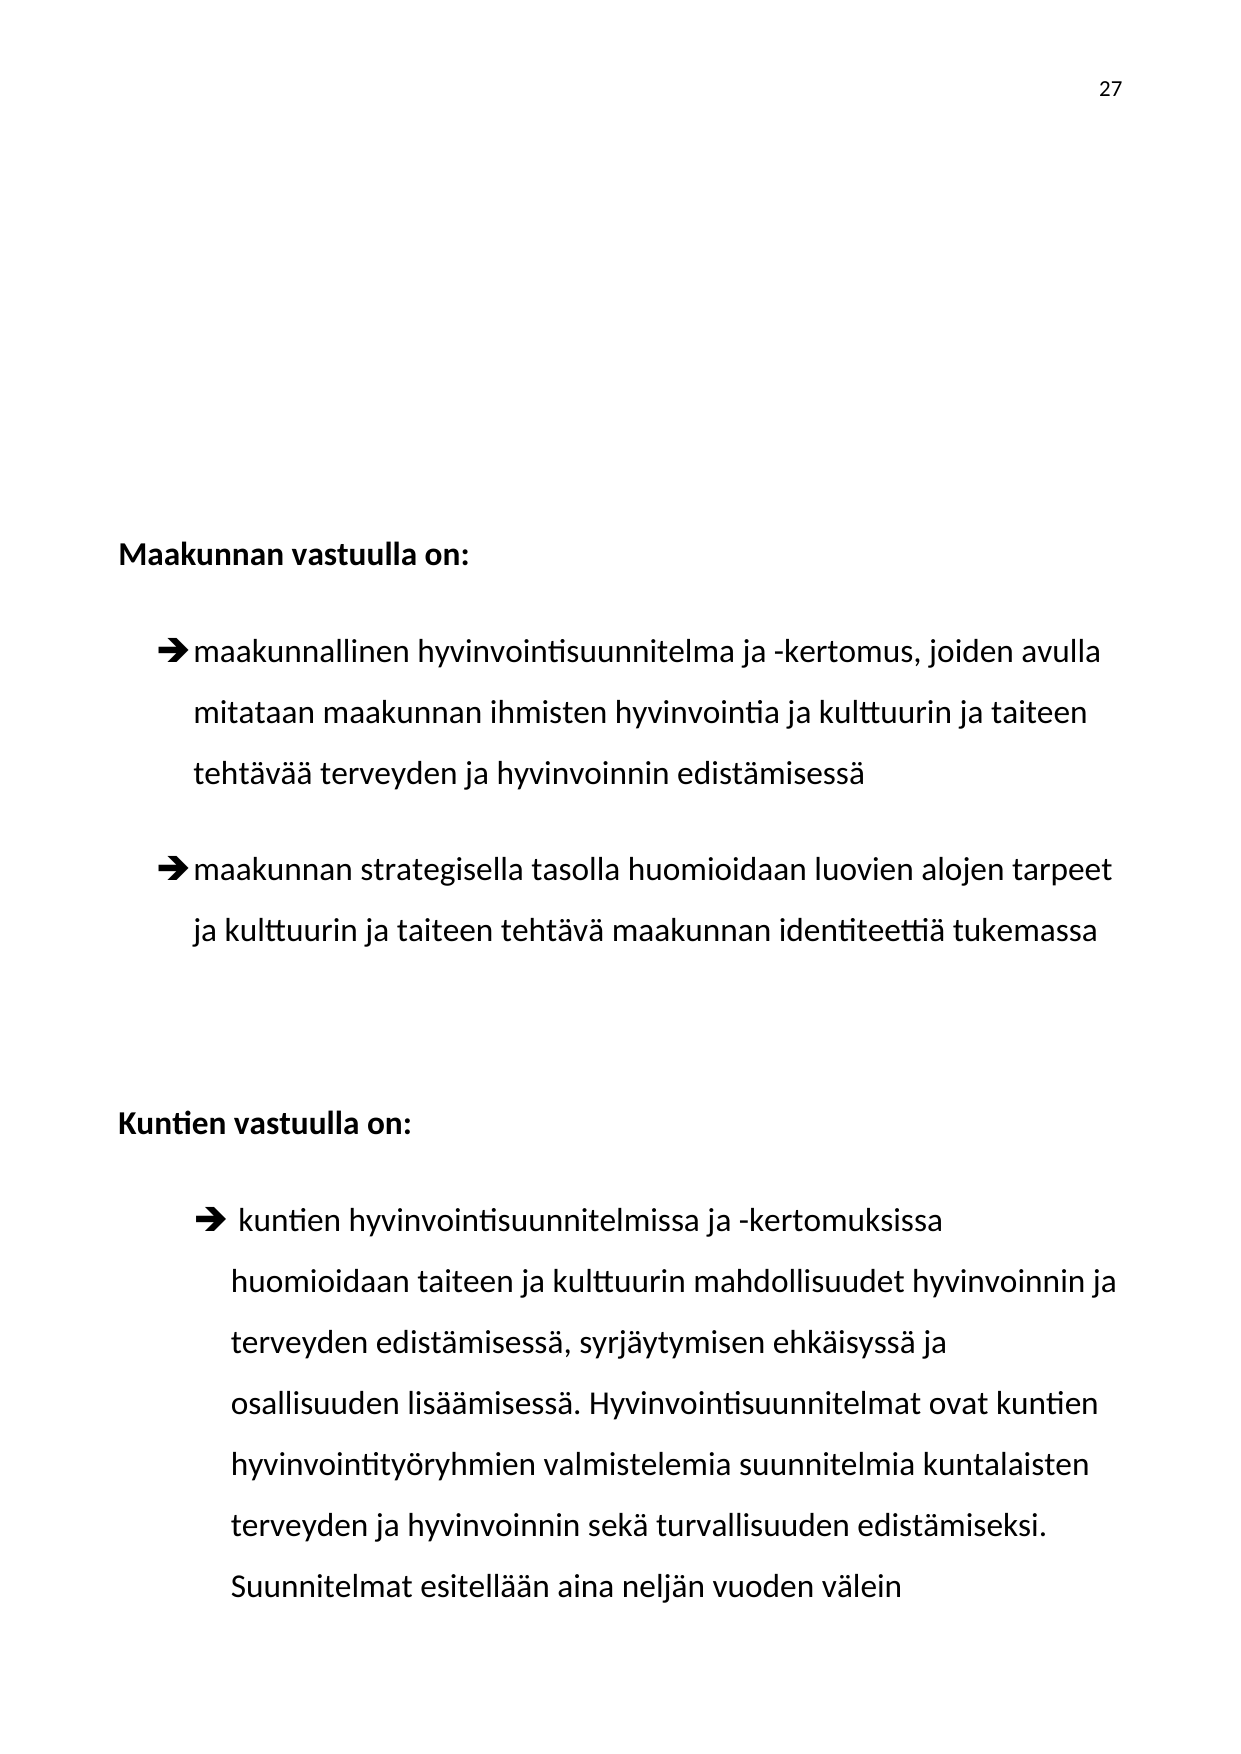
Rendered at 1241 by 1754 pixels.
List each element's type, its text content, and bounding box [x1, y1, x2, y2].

text Kuntien vastuulla on: [118, 1102, 1122, 1143]
list kuntien hyvinvointisuunnitelmissa ja -kertomuksissa huomioidaan taiteen ja kulttuurin mahdollisuudet hyvinvoinnin ja terveyden edistämisessä, syrjäytymisen ehkäisyssä ja osallisuuden lisäämisessä. Hyvinvointisuunnitelmat ovat kuntien hyvinvointityöryhmien valmistelemia suunnitelmia kuntalaisten terveyden ja hyvinvoinnin sekä turvallisuuden edistämiseksi. Suunnitelmat esitellään aina neljän vuoden välein [193, 1199, 1122, 1606]
text Maakunnan vastuulla on: [118, 533, 1122, 574]
list maakunnan strategisella tasolla huomioidaan luovien alojen tarpeet ja kulttuurin ja taiteen tehtävä maakunnan identiteettiä tukemassa [156, 848, 1122, 950]
list maakunnallinen hyvinvointisuunnitelma ja -kertomus, joiden avulla mitataan maakunnan ihmisten hyvinvointia ja kulttuurin ja taiteen tehtävää terveyden ja hyvinvoinnin edistämisessä [156, 630, 1122, 793]
